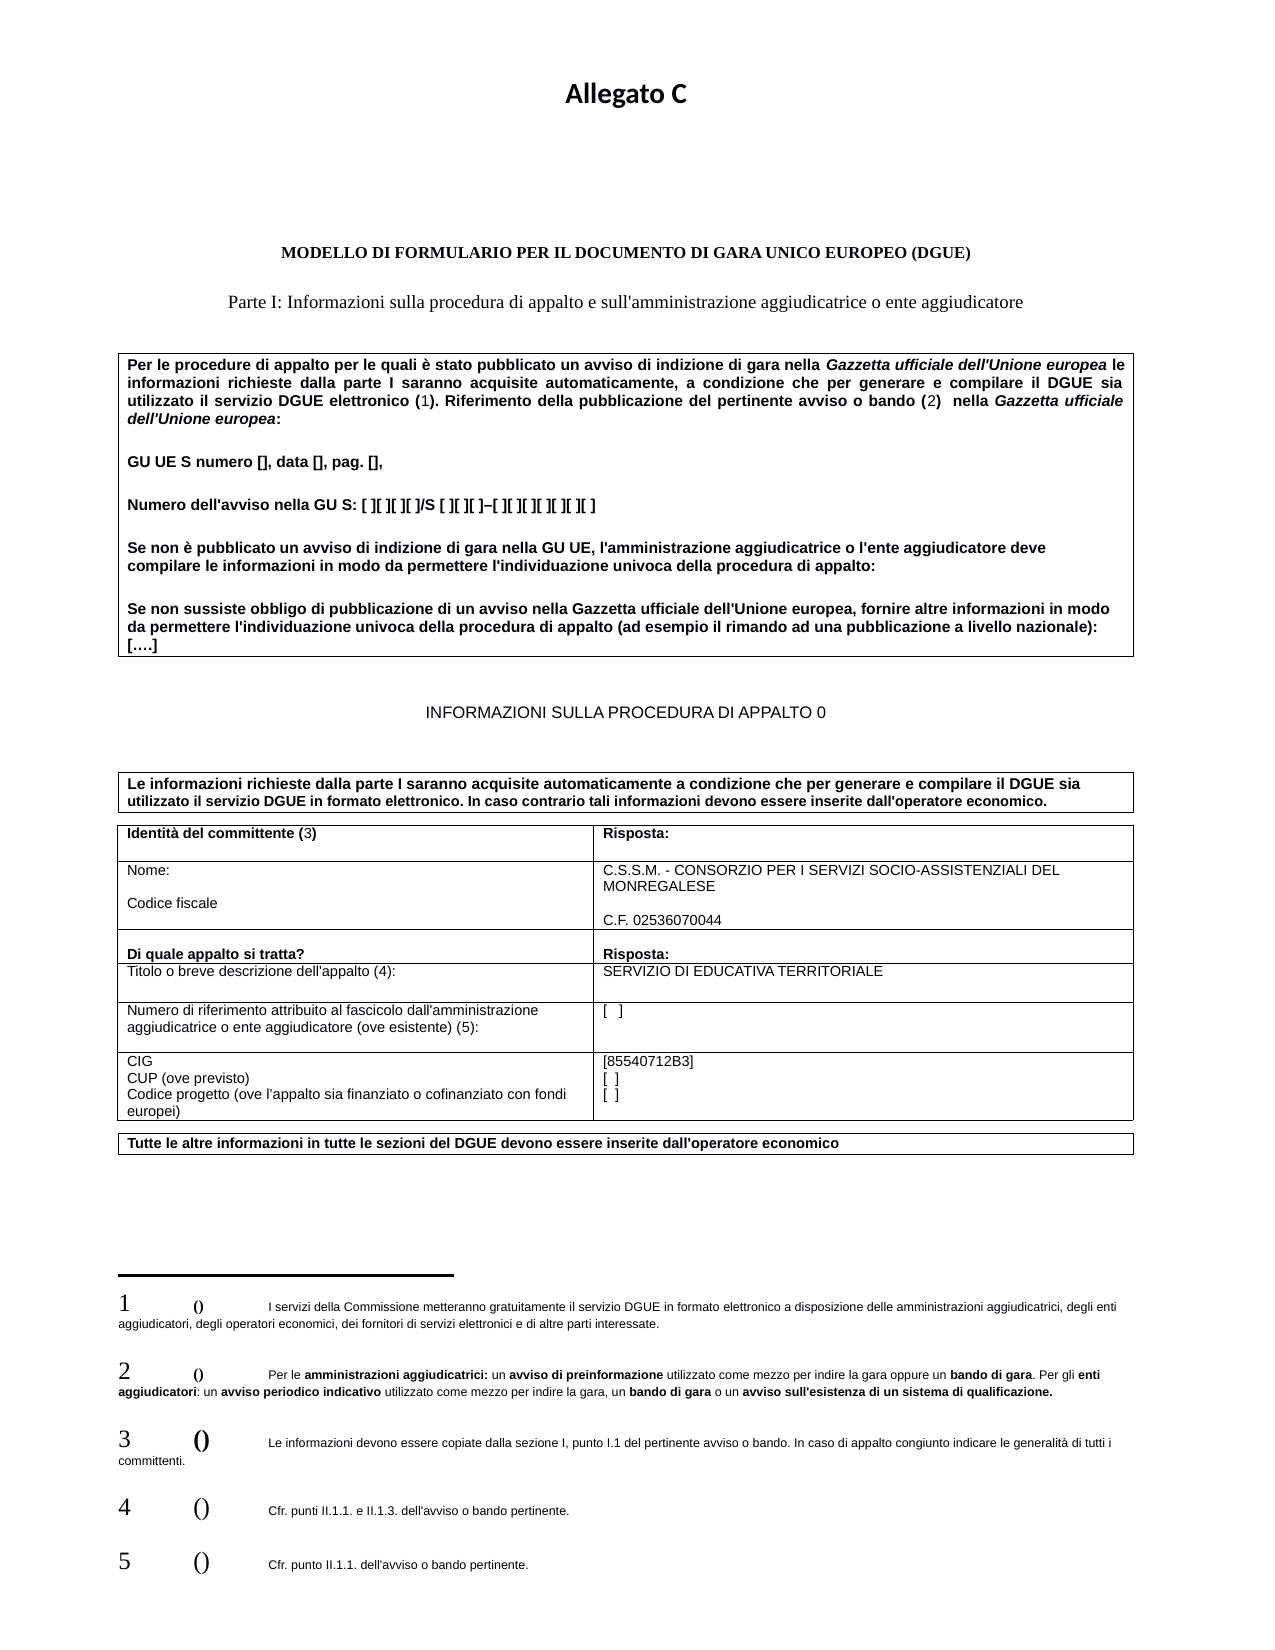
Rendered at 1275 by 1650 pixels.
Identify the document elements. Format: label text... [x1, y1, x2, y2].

table_header Risposta: [594, 826, 1133, 861]
table_header Identità del committente () [118, 826, 593, 861]
table_cell [ ] [594, 1003, 1133, 1052]
text Se non è pubblicato un avviso di indizione di gara nella GU UE, l'amministrazione aggiudicatrice o l'ente aggiudicatore deve compilare le informazioni in modo da permettere l'individuazione univoca della procedura di appalto: [119, 536, 1133, 575]
table_cell Risposta: [594, 930, 1133, 962]
title Parte I: Informazioni sulla procedura di appalto e sull'amministrazione aggiudicatrice o ente aggiudicatore [118, 291, 1134, 312]
text Modello di formulario per il documento di gara unico europeo (DGUE) [118, 243, 1134, 262]
text Tutte le altre informazioni in tutte le sezioni del DGUE devono essere inserite dall'operatore economico [119, 1134, 1133, 1154]
table_cell Titolo o breve descrizione dell'appalto (): [118, 964, 593, 1002]
title Informazioni sulla procedura di appalto 0 [118, 703, 1134, 722]
text GU UE S numero [], data [], pag. [], [119, 450, 1133, 471]
text Numero dell'avviso nella GU S: [ ][ ][ ][ ]/S [ ][ ][ ]–[ ][ ][ ][ ][ ][ ][ ] [119, 493, 1133, 514]
table_cell Di quale appalto si tratta? [118, 930, 593, 962]
text () Per le amministrazioni aggiudicatrici: un avviso di preinformazione utilizzato come mezzo per indire la gara oppure un bando di gara. Per gli enti aggiudicatori: un avviso periodico indicativo utilizzato come mezzo per indire la gara, un bando di gara o un avviso sull'esistenza di un sistema di qualificazione. [118, 1356, 1134, 1399]
table_cell C.S.S.M. - CONSORZIO PER I SERVIZI SOCIO-ASSISTENZIALI DEL MONREGALESE C.F. 02536070044 [594, 862, 1133, 928]
text Per le procedure di appalto per le quali è stato pubblicato un avviso di indizione di gara nella Gazzetta ufficiale dell'Unione europea le informazioni richieste dalla parte I saranno acquisite automaticamente, a condizione che per generare e compilare il DGUE sia utilizzato il servizio DGUE elettronico (). Riferimento della pubblicazione del pertinente avviso o bando () nella Gazzetta ufficiale dell'Unione europea: [119, 354, 1133, 428]
text Se non sussiste obbligo di pubblicazione di un avviso nella Gazzetta ufficiale dell'Unione europea, fornire altre informazioni in modo da permettere l'individuazione univoca della procedura di appalto (ad esempio il rimando ad una pubblicazione a livello nazionale): [….] [119, 597, 1133, 656]
table_cell Nome: Codice fiscale [118, 862, 593, 928]
table_cell Numero di riferimento attribuito al fascicolo dall'amministrazione aggiudicatrice o ente aggiudicatore (ove esistente) (): [118, 1003, 593, 1052]
text () I servizi della Commissione metteranno gratuitamente il servizio DGUE in formato elettronico a disposizione delle amministrazioni aggiudicatrici, degli enti aggiudicatori, degli operatori economici, dei fornitori di servizi elettronici e di altre parti interessate. [118, 1288, 1134, 1331]
text Le informazioni richieste dalla parte I saranno acquisite automaticamente a condizione che per generare e compilare il DGUE sia utilizzato il servizio DGUE in formato elettronico. In caso contrario tali informazioni devono essere inserite dall'operatore economico. [119, 773, 1133, 812]
table_cell SERVIZIO DI EDUCATIVA TERRITORIALE [594, 964, 1133, 1002]
table_cell [85540712B3] [ ] [ ] [594, 1053, 1133, 1119]
table_cell CIG CUP (ove previsto) Codice progetto (ove l’appalto sia finanziato o cofinanziato con fondi europei) [118, 1053, 593, 1119]
